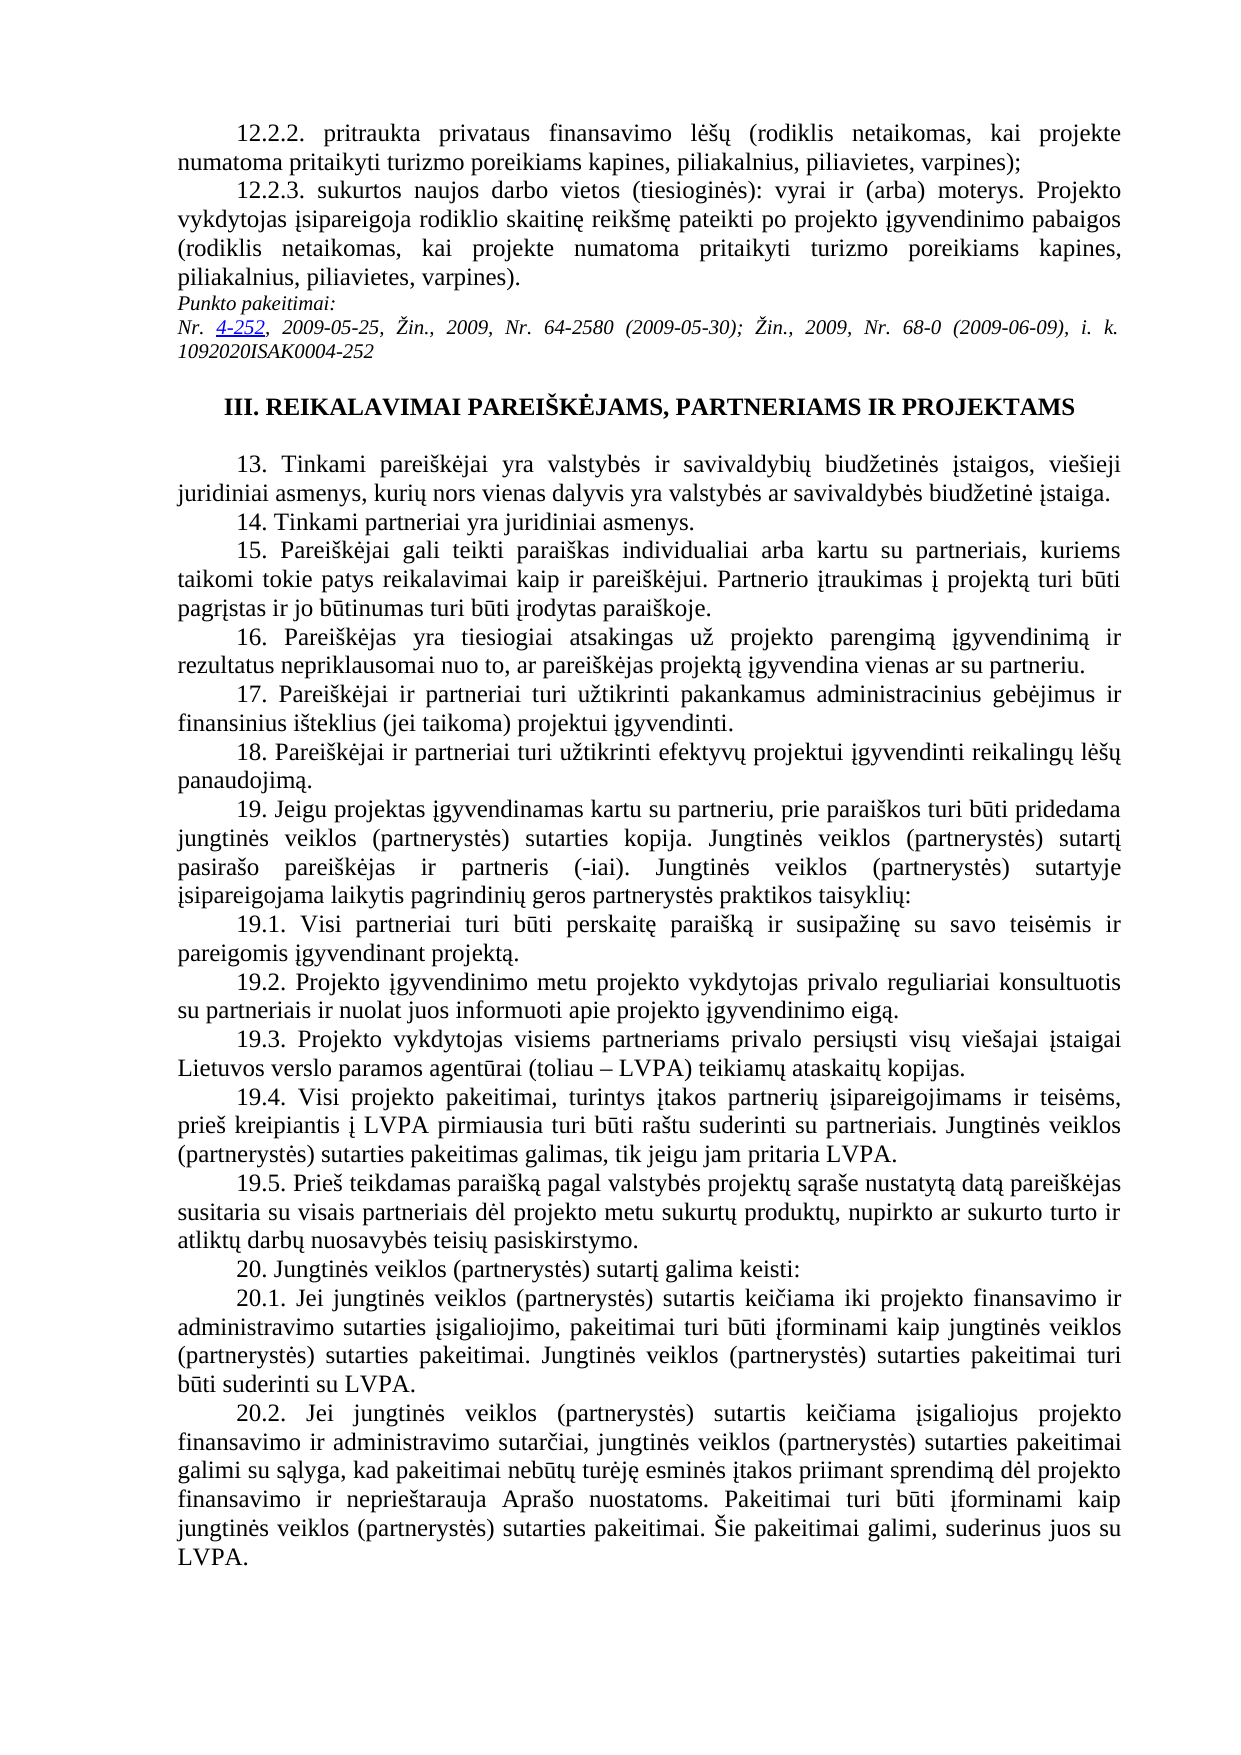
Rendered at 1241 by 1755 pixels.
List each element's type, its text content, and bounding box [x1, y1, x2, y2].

text 19.1. Visi partneriai turi būti perskaitę paraišką ir susipažinę su savo teisėmis ir pareigomis įgyvendinant projektą. [177, 909, 1122, 967]
text 13. Tinkami pareiškėjai yra valstybės ir savivaldybių biudžetinės įstaigos, viešieji juridiniai asmenys, kurių nors vienas dalyvis yra valstybės ar savivaldybės biudžetinė įstaiga. [177, 449, 1122, 507]
text 20. Jungtinės veiklos (partnerystės) sutartį galima keisti: [177, 1254, 1122, 1283]
text 18. Pareiškėjai ir partneriai turi užtikrinti efektyvų projektui įgyvendinti reikalingų lėšų panaudojimą. [177, 737, 1122, 794]
text 16. Pareiškėjas yra tiesiogiai atsakingas už projekto parengimą įgyvendinimą ir rezultatus nepriklausomai nuo to, ar pareiškėjas projektą įgyvendina vienas ar su partneriu. [177, 622, 1122, 679]
text 17. Pareiškėjai ir partneriai turi užtikrinti pakankamus administracinius gebėjimus ir finansinius išteklius (jei taikoma) projektui įgyvendinti. [177, 679, 1122, 737]
text 19.4. Visi projekto pakeitimai, turintys įtakos partnerių įsipareigojimams ir teisėms, prieš kreipiantis į LVPA pirmiausia turi būti raštu suderinti su partneriais. Jungtinės veiklos (partnerystės) sutarties pakeitimas galimas, tik jeigu jam pritaria LVPA. [177, 1082, 1122, 1168]
text 19.3. Projekto vykdytojas visiems partneriams privalo persiųsti visų viešajai įstaigai Lietuvos verslo paramos agentūrai (toliau – LVPA) teikiamų ataskaitų kopijas. [177, 1024, 1122, 1082]
text Nr. 4-252, 2009-05-25, Žin., 2009, Nr. 64-2580 (2009-05-30); Žin., 2009, Nr. 68-0 (2009-06-09), i. k. 1092020ISAK0004-252 [177, 315, 1122, 363]
text 12.2.2. pritraukta privataus finansavimo lėšų (rodiklis netaikomas, kai projekte numatoma pritaikyti turizmo poreikiams kapines, piliakalnius, piliavietes, varpines); [177, 118, 1122, 176]
text 19. Jeigu projektas įgyvendinamas kartu su partneriu, prie paraiškos turi būti pridedama jungtinės veiklos (partnerystės) sutarties kopija. Jungtinės veiklos (partnerystės) sutartį pasirašo pareiškėjas ir partneris (-iai). Jungtinės veiklos (partnerystės) sutartyje įsipareigojama laikytis pagrindinių geros partnerystės praktikos taisyklių: [177, 794, 1122, 909]
text 12.2.3. sukurtos naujos darbo vietos (tiesioginės): vyrai ir (arba) moterys. Projekto vykdytojas įsipareigoja rodiklio skaitinę reikšmę pateikti po projekto įgyvendinimo pabaigos (rodiklis netaikomas, kai projekte numatoma pritaikyti turizmo poreikiams kapines, piliakalnius, piliavietes, varpines). [177, 176, 1122, 291]
text 20.1. Jei jungtinės veiklos (partnerystės) sutartis keičiama iki projekto finansavimo ir administravimo sutarties įsigaliojimo, pakeitimai turi būti įforminami kaip jungtinės veiklos (partnerystės) sutarties pakeitimai. Jungtinės veiklos (partnerystės) sutarties pakeitimai turi būti suderinti su LVPA. [177, 1283, 1122, 1398]
text 14. Tinkami partneriai yra juridiniai asmenys. [177, 507, 1122, 535]
text 19.2. Projekto įgyvendinimo metu projekto vykdytojas privalo reguliariai konsultuotis su partneriais ir nuolat juos informuoti apie projekto įgyvendinimo eigą. [177, 967, 1122, 1024]
text Punkto pakeitimai: [177, 291, 1122, 315]
text 15. Pareiškėjai gali teikti paraiškas individualiai arba kartu su partneriais, kuriems taikomi tokie patys reikalavimai kaip ir pareiškėjui. Partnerio įtraukimas į projektą turi būti pagrįstas ir jo būtinumas turi būti įrodytas paraiškoje. [177, 535, 1122, 622]
text III. REIKALAVIMAI PAREIŠKĖJAMS, PARTNERIAMS IR PROJEKTAMS [177, 392, 1122, 420]
text 20.2. Jei jungtinės veiklos (partnerystės) sutartis keičiama įsigaliojus projekto finansavimo ir administravimo sutarčiai, jungtinės veiklos (partnerystės) sutarties pakeitimai galimi su sąlyga, kad pakeitimai nebūtų turėję esminės įtakos priimant sprendimą dėl projekto finansavimo ir neprieštarauja Aprašo nuostatoms. Pakeitimai turi būti įforminami kaip jungtinės veiklos (partnerystės) sutarties pakeitimai. Šie pakeitimai galimi, suderinus juos su LVPA. [177, 1398, 1122, 1570]
text 19.5. Prieš teikdamas paraišką pagal valstybės projektų sąraše nustatytą datą pareiškėjas susitaria su visais partneriais dėl projekto metu sukurtų produktų, nupirkto ar sukurto turto ir atliktų darbų nuosavybės teisių pasiskirstymo. [177, 1168, 1122, 1254]
